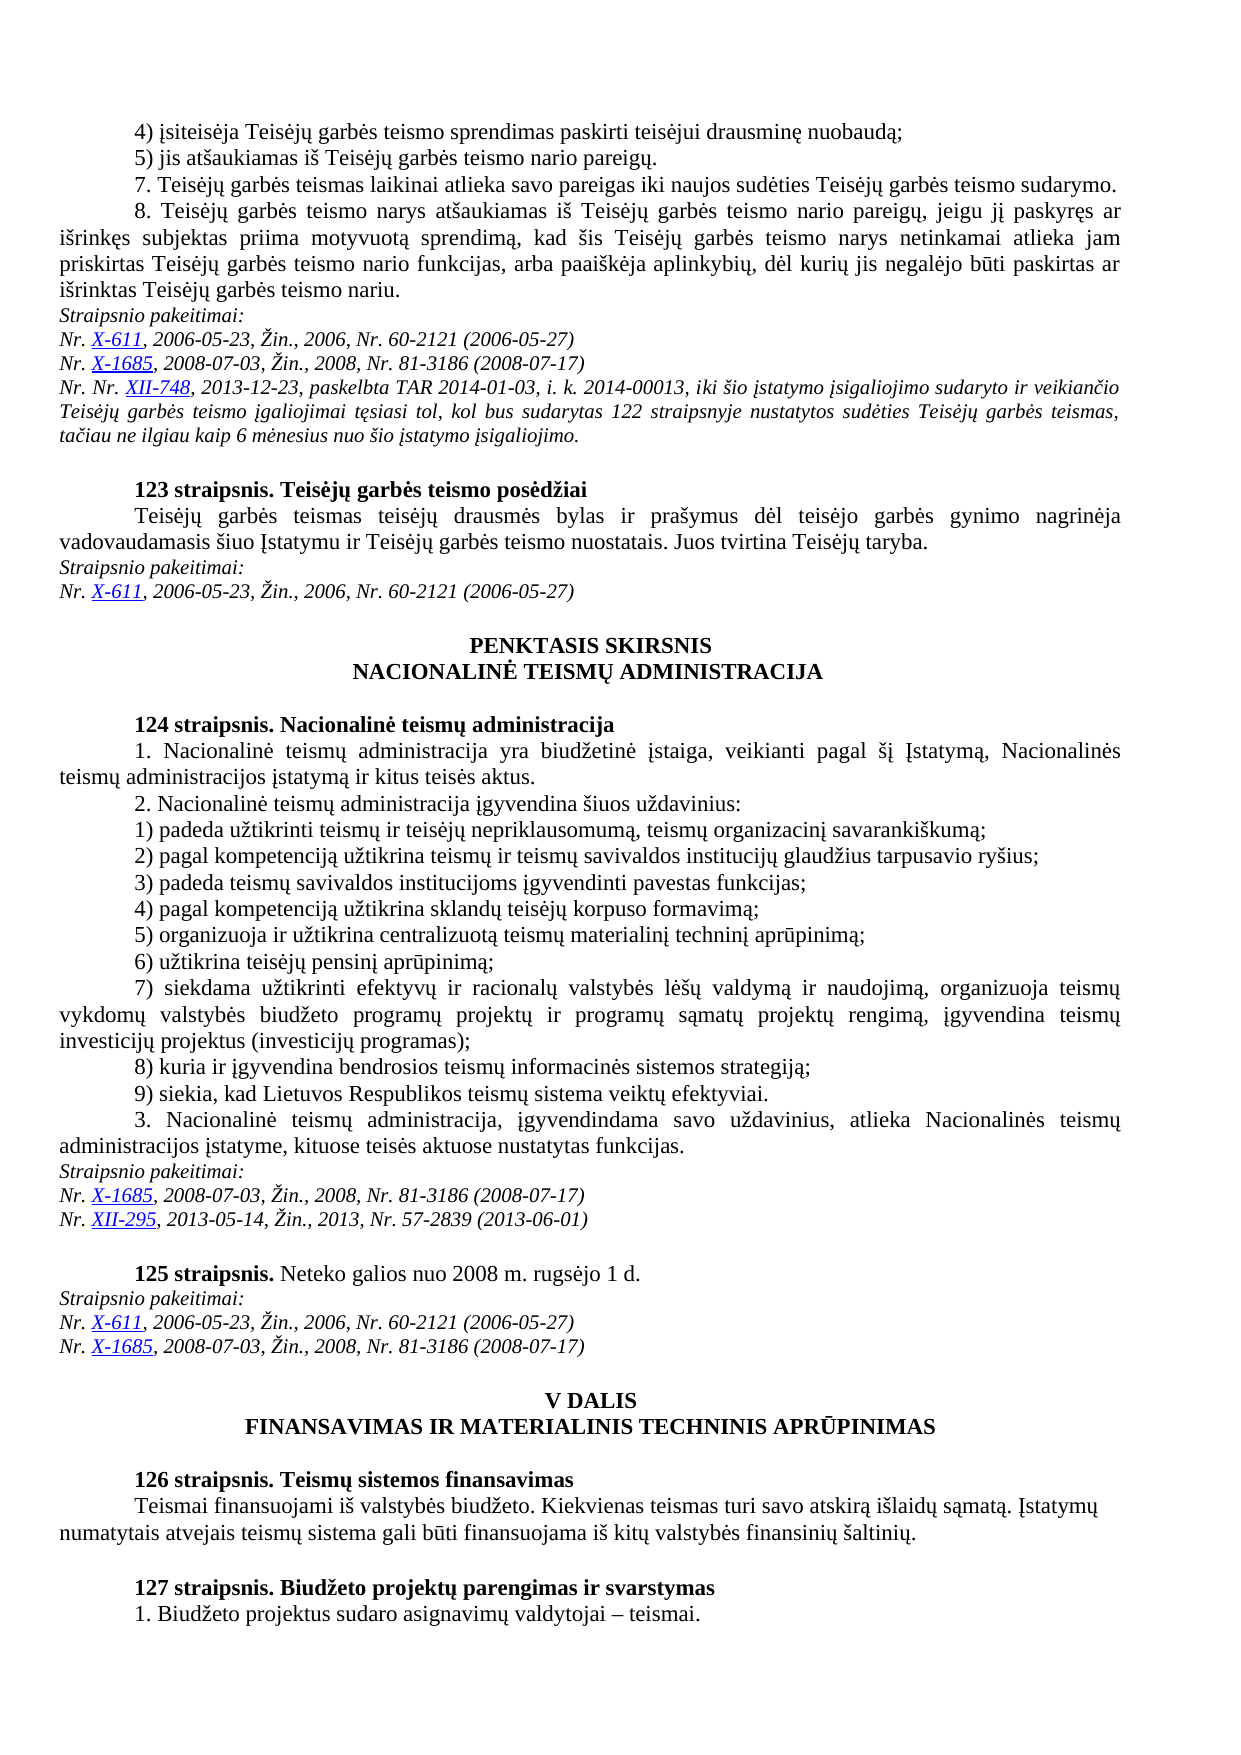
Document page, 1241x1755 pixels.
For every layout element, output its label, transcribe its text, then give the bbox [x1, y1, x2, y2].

text 8. Teisėjų garbės teismo narys atšaukiamas iš Teisėjų garbės teismo nario pareigų, jeigu jį paskyręs ar išrinkęs subjektas priima motyvuotą sprendimą, kad šis Teisėjų garbės teismo narys netinkamai atlieka jam priskirtas Teisėjų garbės teismo nario funkcijas, arba paaiškėja aplinkybių, dėl kurių jis negalėjo būti paskirtas ar išrinktas Teisėjų garbės teismo nariu. [59, 197, 1122, 303]
text Teismai finansuojami iš valstybės biudžeto. Kiekvienas teismas turi savo atskirą išlaidų sąmatą. Įstatymų numatytais atvejais teismų sistema gali būti finansuojama iš kitų valstybės finansinių šaltinių. [59, 1492, 1122, 1545]
text Nr. X-1685, 2008-07-03, Žin., 2008, Nr. 81-3186 (2008-07-17) [59, 1183, 1122, 1207]
text Nr. Nr. XII-748, 2013-12-23, paskelbta TAR 2014-01-03, i. k. 2014-00013, iki šio įstatymo įsigaliojimo sudaryto ir veikiančio Teisėjų garbės teismo įgaliojimai tęsiasi tol, kol bus sudarytas 122 straipsnyje nustatytos sudėties Teisėjų garbės teismas, tačiau ne ilgiau kaip 6 mėnesius nuo šio įstatymo įsigaliojimo. [59, 375, 1122, 447]
text 3) padeda teismų savivaldos institucijoms įgyvendinti pavestas funkcijas; [59, 869, 1122, 895]
text 7) siekdama užtikrinti efektyvų ir racionalų valstybės lėšų valdymą ir naudojimą, organizuoja teismų vykdomų valstybės biudžeto programų projektų ir programų sąmatų projektų rengimą, įgyvendina teismų investicijų projektus (investicijų programas); [59, 974, 1122, 1053]
text 123 straipsnis. Teisėjų garbės teismo posėdžiai [59, 476, 1122, 502]
text Teisėjų garbės teismas teisėjų drausmės bylas ir prašymus dėl teisėjo garbės gynimo nagrinėja vadovaudamasis šiuo Įstatymu ir Teisėjų garbės teismo nuostatais. Juos tvirtina Teisėjų taryba. [59, 502, 1122, 555]
text PENKTASIS SKIRSNIS [59, 632, 1122, 658]
text Nr. X-611, 2006-05-23, Žin., 2006, Nr. 60-2121 (2006-05-27) [59, 327, 1122, 351]
text 5) organizuoja ir užtikrina centralizuotą teismų materialinį techninį aprūpinimą; [59, 922, 1122, 948]
text 127 straipsnis. Biudžeto projektų parengimas ir svarstymas [59, 1574, 1122, 1600]
text Straipsnio pakeitimai: [59, 1159, 1122, 1183]
text Nr. X-611, 2006-05-23, Žin., 2006, Nr. 60-2121 (2006-05-27) [59, 579, 1122, 603]
text 7. Teisėjų garbės teismas laikinai atlieka savo pareigas iki naujos sudėties Teisėjų garbės teismo sudarymo. [59, 171, 1122, 197]
text 1. Biudžeto projektus sudaro asignavimų valdytojai – teismai. [59, 1600, 1122, 1627]
text Nr. X-1685, 2008-07-03, Žin., 2008, Nr. 81-3186 (2008-07-17) [59, 351, 1122, 375]
text 2) pagal kompetenciją užtikrina teismų ir teismų savivaldos institucijų glaudžius tarpusavio ryšius; [59, 842, 1122, 869]
text 6) užtikrina teisėjų pensinį aprūpinimą; [59, 948, 1122, 974]
text 3. Nacionalinė teismų administracija, įgyvendindama savo uždavinius, atlieka Nacionalinės teismų administracijos įstatyme, kituose teisės aktuose nustatytas funkcijas. [59, 1106, 1122, 1159]
text Nr. X-1685, 2008-07-03, Žin., 2008, Nr. 81-3186 (2008-07-17) [59, 1334, 1122, 1358]
text 1) padeda užtikrinti teismų ir teisėjų nepriklausomumą, teismų organizacinį savarankiškumą; [59, 816, 1122, 842]
text Straipsnio pakeitimai: [59, 1286, 1122, 1310]
text NACIONALINĖ TEISMŲ ADMINISTRACIJA [59, 658, 1122, 684]
text 124 straipsnis. Nacionalinė teismų administracija [59, 711, 1122, 737]
text 5) jis atšaukiamas iš Teisėjų garbės teismo nario pareigų. [59, 144, 1122, 171]
text 8) kuria ir įgyvendina bendrosios teismų informacinės sistemos strategiją; [59, 1053, 1122, 1080]
text FINANSAVIMAS IR MATERIALINIS TECHNINIS APRŪPINIMAS [59, 1413, 1122, 1440]
text Nr. X-611, 2006-05-23, Žin., 2006, Nr. 60-2121 (2006-05-27) [59, 1310, 1122, 1334]
text Straipsnio pakeitimai: [59, 303, 1122, 327]
text 125 straipsnis. Neteko galios nuo 2008 m. rugsėjo 1 d. [59, 1260, 1122, 1286]
text 9) siekia, kad Lietuvos Respublikos teismų sistema veiktų efektyviai. [59, 1080, 1122, 1106]
text V DALIS [59, 1387, 1122, 1413]
text Nr. XII-295, 2013-05-14, Žin., 2013, Nr. 57-2839 (2013-06-01) [59, 1207, 1122, 1231]
text Straipsnio pakeitimai: [59, 555, 1122, 579]
text 2. Nacionalinė teismų administracija įgyvendina šiuos uždavinius: [59, 790, 1122, 816]
text 4) įsiteisėja Teisėjų garbės teismo sprendimas paskirti teisėjui drausminę nuobaudą; [59, 118, 1122, 144]
text 126 straipsnis. Teismų sistemos finansavimas [59, 1466, 1122, 1492]
text 4) pagal kompetenciją užtikrina sklandų teisėjų korpuso formavimą; [59, 895, 1122, 922]
text 1. Nacionalinė teismų administracija yra biudžetinė įstaiga, veikianti pagal šį Įstatymą, Nacionalinės teismų administracijos įstatymą ir kitus teisės aktus. [59, 737, 1122, 790]
